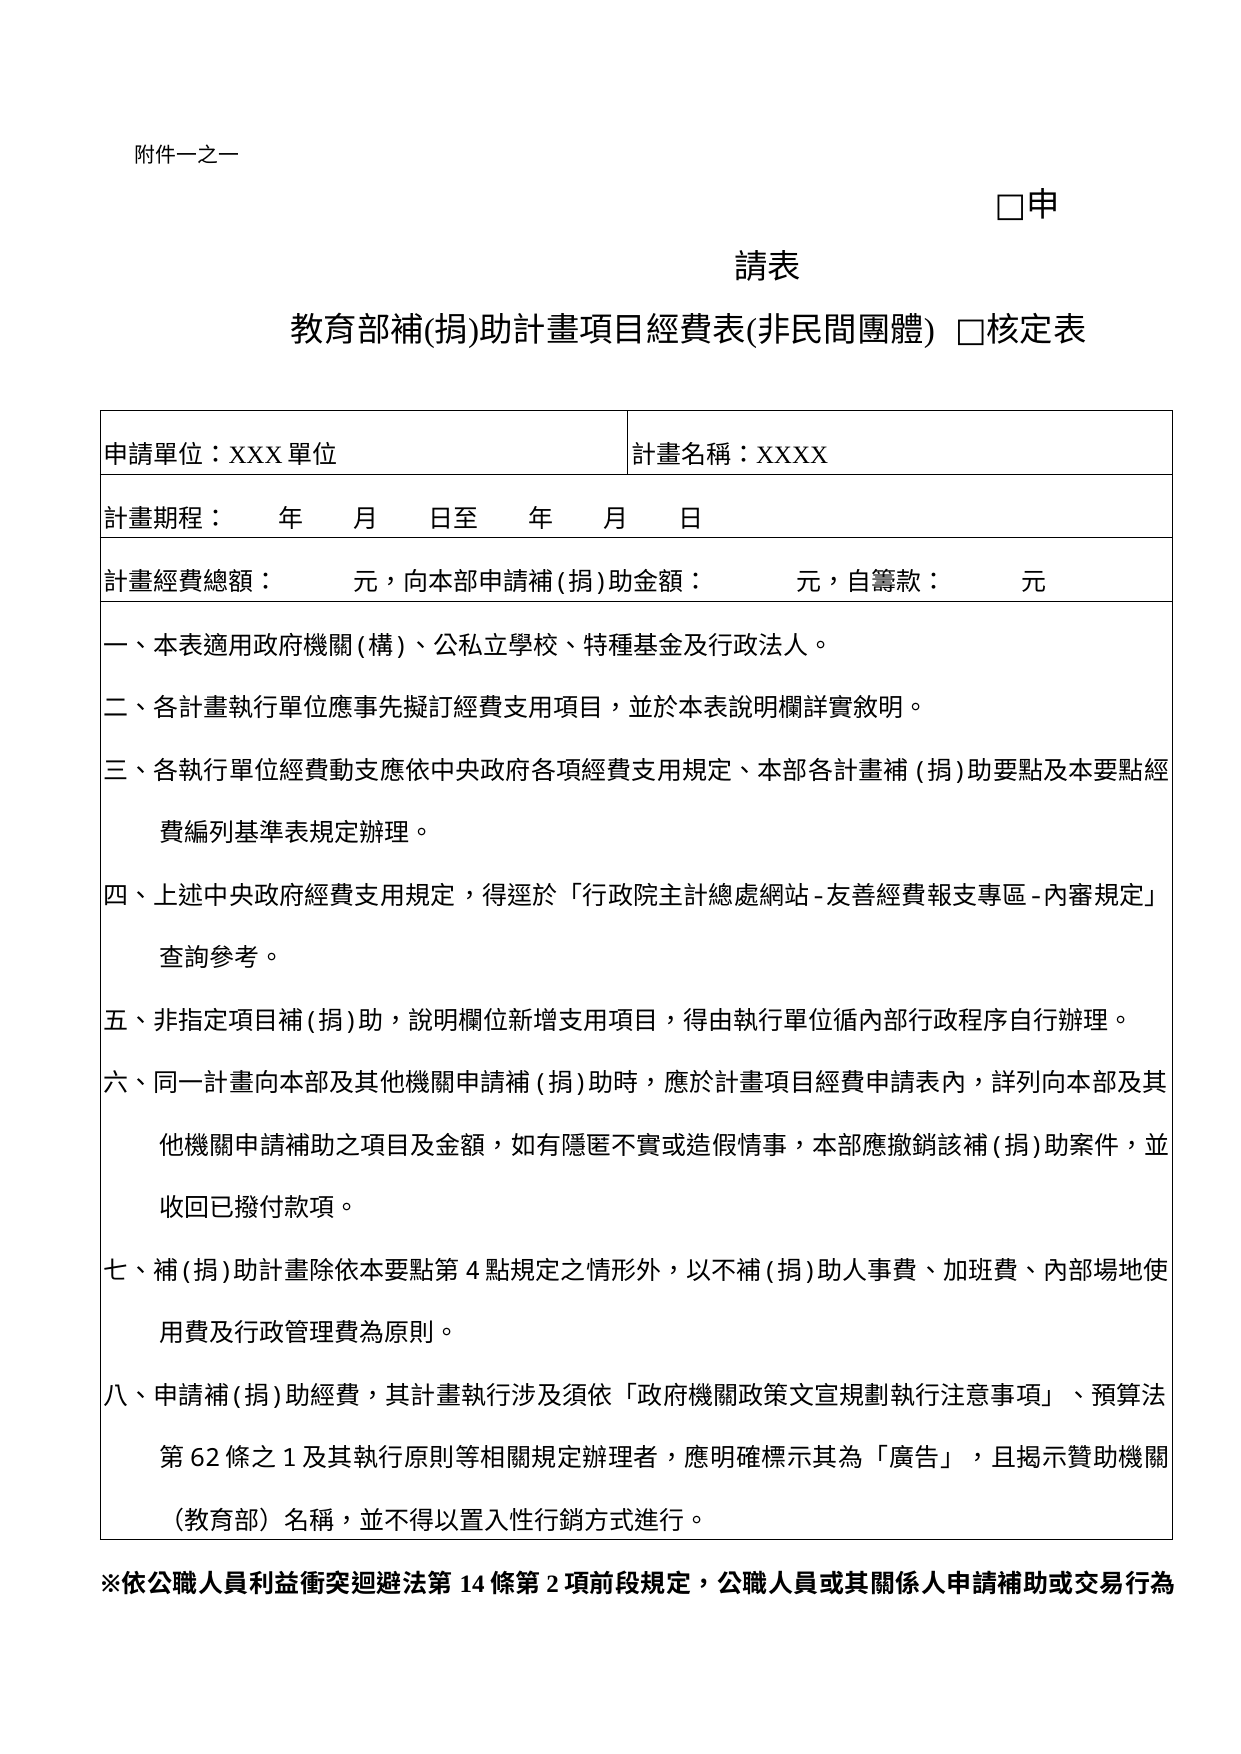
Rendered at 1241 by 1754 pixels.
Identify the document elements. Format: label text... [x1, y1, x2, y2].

table_cell 計畫名稱：XXXX [628, 411, 1172, 473]
table_header [259, 98, 283, 160]
table_cell [1173, 537, 1181, 601]
table_header [1094, 98, 1181, 160]
table_cell [100, 285, 248, 347]
table_cell [248, 348, 258, 410]
table_cell [259, 285, 283, 347]
table_cell [283, 348, 407, 410]
table_cell [1173, 601, 1181, 1539]
table_cell [248, 285, 258, 347]
table_cell [1094, 160, 1181, 285]
table_cell □申請表 [731, 160, 1093, 285]
table_header [731, 98, 1093, 160]
table_cell [731, 348, 1093, 410]
table_cell [1094, 348, 1181, 410]
table_cell [248, 187, 258, 285]
table_cell 備註： 本表適用政府機關(構)、公私立學校、特種基金及行政法人。 各計畫執行單位應事先擬訂經費支用項目，並於本表說明欄詳實敘明。 各執行單位經費動支應依中央政府各項經費支用規定、本部各計畫補(捐)助要點及本要點經費編列基準表規定辦理。 上述中央政府經費支用規定，得逕於「行政院主計總處網站-友善經費報支專區-內審規定」查詢參考。 非指定項目補(捐)助，說明欄位新增支用項目，得由執行單位循內部行政程序自行辦理。 同一計畫向本部及其他機關申請補(捐)助時，應於計畫項目經費申請表內，詳列向本部及其他機關申請補助之項目及金額，如有隱匿不實或造假情事，本部應撤銷該補(捐)助案件，並收回已撥付款項。 補(捐)助計畫除依本要點第4點規定之情形外，以不補(捐)助人事費、加班費、內部場地使用費及行政管理費為原則。 申請補(捐)助經費，其計畫執行涉及須依「政府機關政策文宣規劃執行注意事項」、預算法第62條之1及其執行原則等相關規定辦理者，應明確標示其為「廣告」，且揭示贊助機關（教育部）名稱，並不得以置入性行銷方式進行。 [101, 602, 1172, 1539]
table_header [248, 98, 258, 131]
table_cell [100, 160, 248, 285]
table_header [283, 98, 407, 160]
table_cell [1094, 285, 1181, 347]
table_header [100, 98, 248, 160]
table_header [407, 98, 527, 160]
table_cell 教育部補(捐)助計畫項目經費表(非民間團體) □核定表 [283, 285, 1093, 347]
table_cell [259, 348, 283, 410]
table_cell [527, 160, 731, 285]
table_cell 申請單位：XXX單位 [101, 411, 627, 473]
table_cell [407, 348, 527, 410]
table_cell 計畫經費總額： 元，向本部申請補(捐)助金額： 元，自籌款： 元 [101, 538, 1172, 601]
text ※依公職人員利益衝突迴避法第14條第2項前段規定，公職人員或其關係人申請補助或交易行為 [100, 1540, 1178, 1603]
table_cell [283, 160, 407, 285]
table_cell [407, 160, 527, 285]
table_cell [1173, 410, 1181, 473]
table_cell [100, 348, 248, 410]
table_cell [1173, 474, 1181, 537]
table_cell 計畫期程： 年 月 日至 年 月 日 [101, 475, 1172, 537]
table_cell [259, 160, 283, 285]
table_cell [527, 348, 731, 410]
table_header [527, 98, 731, 160]
